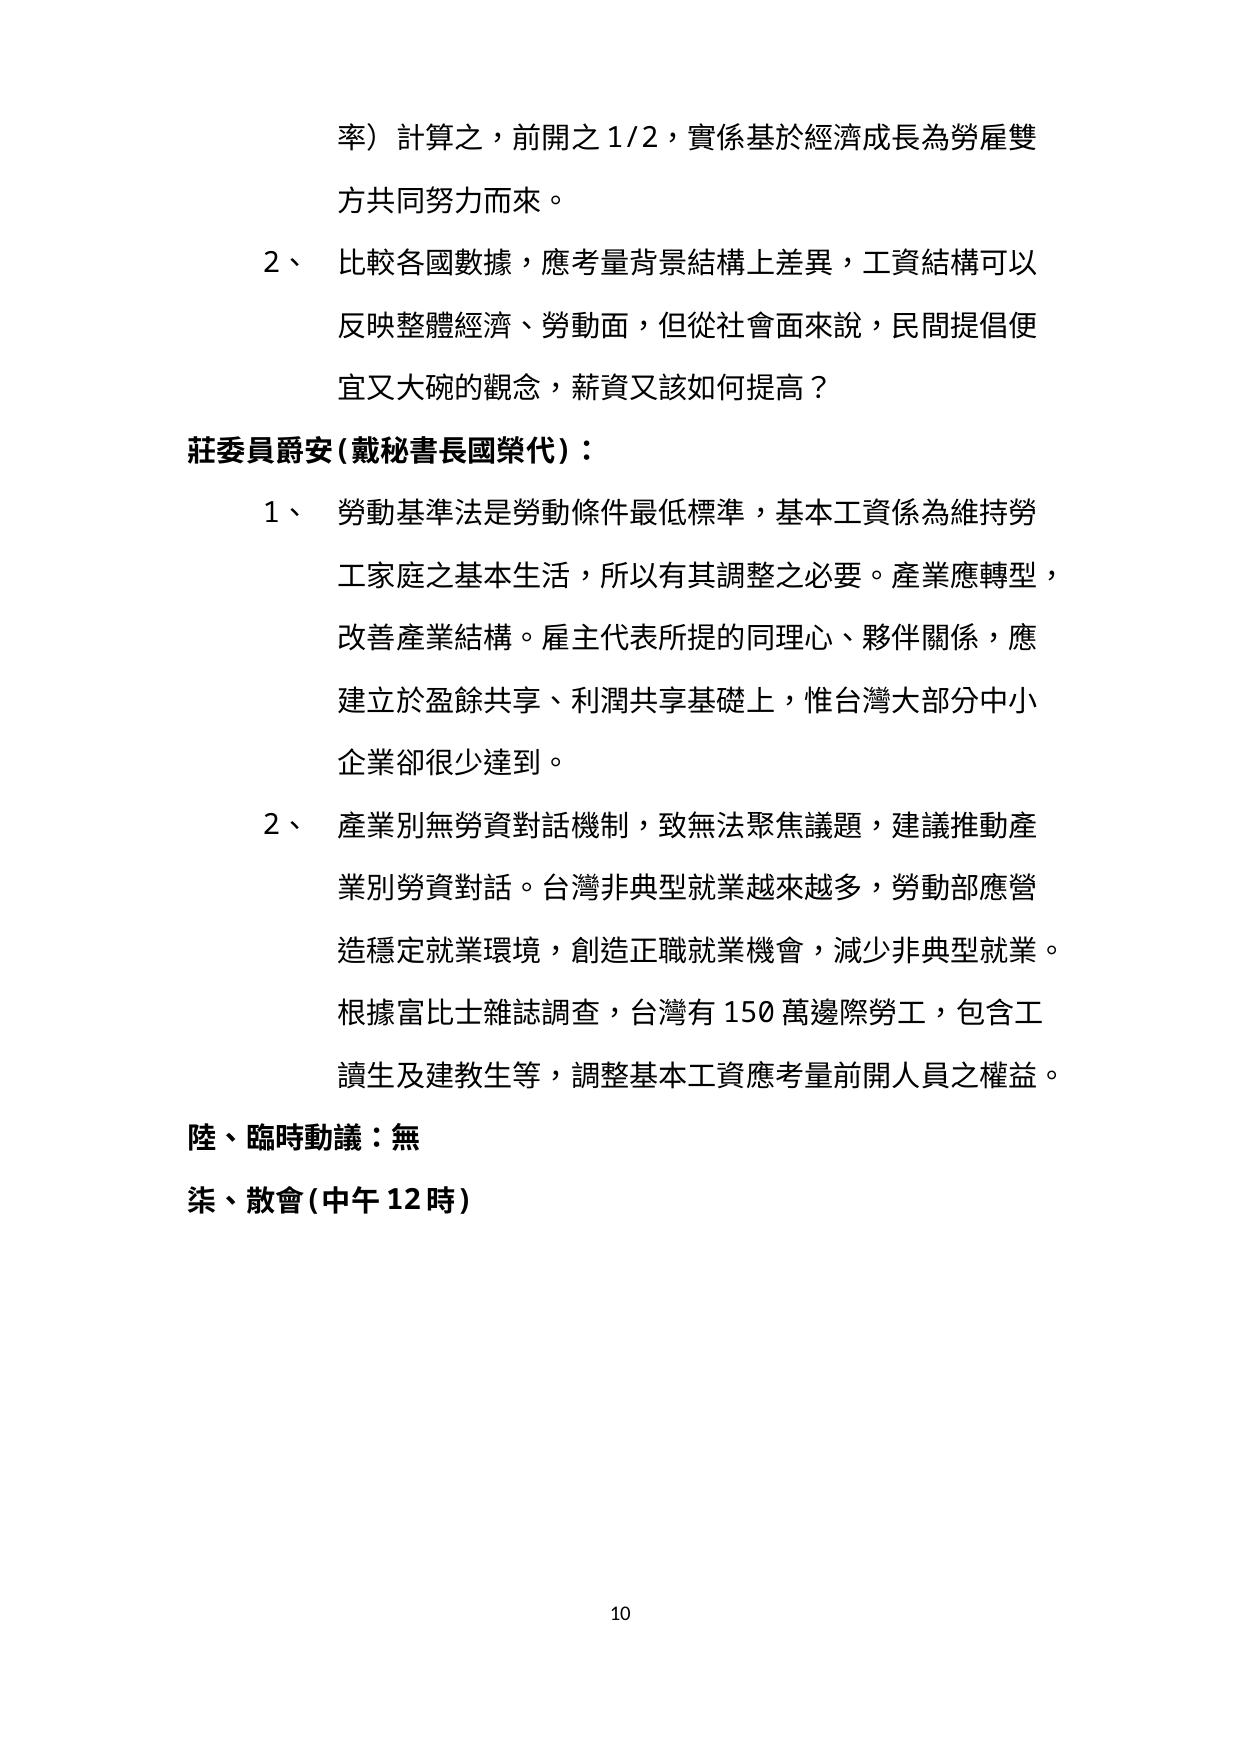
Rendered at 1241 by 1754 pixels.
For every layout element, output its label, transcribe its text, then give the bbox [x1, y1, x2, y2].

list 勞動基準法是勞動條件最低標準，基本工資係為維持勞工家庭之基本生活，所以有其調整之必要。產業應轉型，改善產業結構。雇主代表所提的同理心、夥伴關係，應建立於盈餘共享、利潤共享基礎上，惟台灣大部分中小企業卻很少達到。 [262, 469, 1053, 782]
list 產業別無勞資對話機制，致無法聚焦議題，建議推動產業別勞資對話。台灣非典型就業越來越多，勞動部應營造穩定就業環境，創造正職就業機會，減少非典型就業。根據富比士雜誌調查，台灣有150萬邊際勞工，包含工讀生及建教生等，調整基本工資應考量前開人員之權益。 [262, 782, 1053, 1094]
text 陸、臨時動議：無 [187, 1094, 1053, 1157]
text 莊委員爵安(戴秘書長國榮代)： [187, 407, 1053, 469]
list 率）計算之，前開之1/2，實係基於經濟成長為勞雇雙方共同努力而來。 [262, 94, 1053, 219]
text 柒、散會(中午12時) [187, 1157, 1053, 1219]
list 比較各國數據，應考量背景結構上差異，工資結構可以反映整體經濟、勞動面，但從社會面來說，民間提倡便宜又大碗的觀念，薪資又該如何提高？ [262, 219, 1053, 407]
